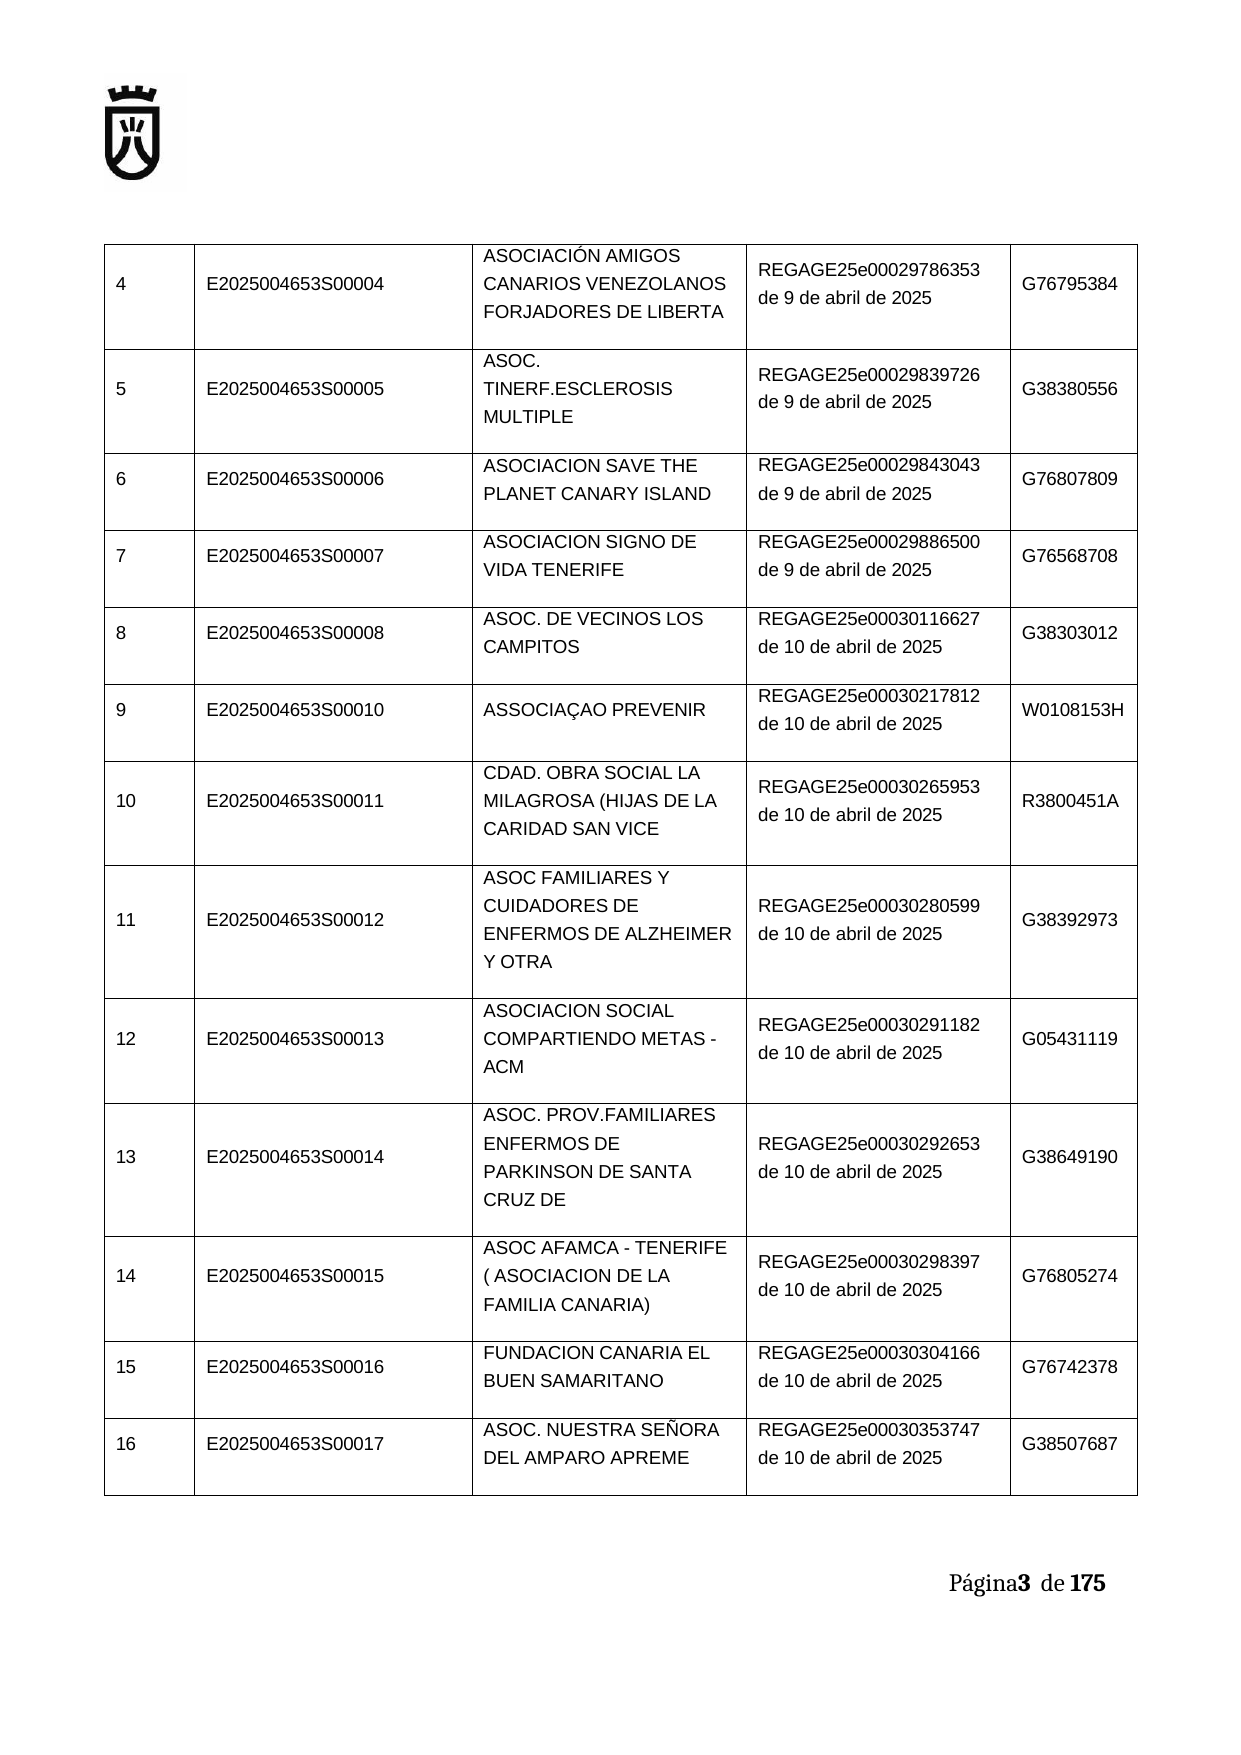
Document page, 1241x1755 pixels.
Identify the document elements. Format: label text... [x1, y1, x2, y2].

table_cell E2025004653S00011 [195, 762, 472, 865]
table_cell REGAGE25e00030116627 de 10 de abril de 2025 [747, 608, 1010, 684]
table_header 4 [105, 245, 194, 348]
table_cell G76742378 [1011, 1342, 1137, 1418]
table_cell E2025004653S00005 [195, 350, 472, 453]
table_cell REGAGE25e00030265953 de 10 de abril de 2025 [747, 762, 1010, 865]
table_cell G76568708 [1011, 531, 1137, 607]
table_cell G38507687 [1011, 1419, 1137, 1495]
table_cell ASOC. PROV.FAMILIARES ENFERMOS DE PARKINSON DE SANTA CRUZ DE [473, 1104, 746, 1236]
table_cell REGAGE25e00030304166 de 10 de abril de 2025 [747, 1342, 1010, 1418]
table_cell G38380556 [1011, 350, 1137, 453]
table_cell G38649190 [1011, 1104, 1137, 1236]
table_cell ASOC AFAMCA - TENERIFE ( ASOCIACION DE LA FAMILIA CANARIA) [473, 1237, 746, 1341]
table_cell E2025004653S00014 [195, 1104, 472, 1236]
table_cell ASOCIACION SIGNO DE VIDA TENERIFE [473, 531, 746, 607]
table_cell 7 [105, 531, 194, 607]
table_cell E2025004653S00012 [195, 866, 472, 998]
table_cell FUNDACION CANARIA EL BUEN SAMARITANO [473, 1342, 746, 1418]
table_header REGAGE25e00029786353 de 9 de abril de 2025 [747, 245, 1010, 348]
table_cell CDAD. OBRA SOCIAL LA MILAGROSA (HIJAS DE LA CARIDAD SAN VICE [473, 762, 746, 865]
table_cell G76807809 [1011, 454, 1137, 530]
table_cell 9 [105, 685, 194, 761]
table_cell 11 [105, 866, 194, 998]
table_header E2025004653S00004 [195, 245, 472, 348]
table_cell W0108153H [1011, 685, 1137, 761]
table_header ASOCIACIÓN AMIGOS CANARIOS VENEZOLANOS FORJADORES DE LIBERTA [473, 245, 746, 348]
table_cell G38303012 [1011, 608, 1137, 684]
table_cell E2025004653S00006 [195, 454, 472, 530]
table_cell REGAGE25e00029843043 de 9 de abril de 2025 [747, 454, 1010, 530]
table_cell G38392973 [1011, 866, 1137, 998]
table_cell G05431119 [1011, 999, 1137, 1103]
table_cell 12 [105, 999, 194, 1103]
table_cell REGAGE25e00029886500 de 9 de abril de 2025 [747, 531, 1010, 607]
table_cell ASOC. NUESTRA SEÑORA DEL AMPARO APREME [473, 1419, 746, 1495]
table_cell ASSOCIAÇAO PREVENIR [473, 685, 746, 761]
table_cell ASOCIACION SAVE THE PLANET CANARY ISLAND [473, 454, 746, 530]
table_cell ASOC. TINERF.ESCLEROSIS MULTIPLE [473, 350, 746, 453]
table_cell 5 [105, 350, 194, 453]
table_cell E2025004653S00013 [195, 999, 472, 1103]
table_cell E2025004653S00016 [195, 1342, 472, 1418]
table_cell REGAGE25e00030280599 de 10 de abril de 2025 [747, 866, 1010, 998]
table_cell R3800451A [1011, 762, 1137, 865]
table_cell ASOC FAMILIARES Y CUIDADORES DE ENFERMOS DE ALZHEIMER Y OTRA [473, 866, 746, 998]
table_cell REGAGE25e00030292653 de 10 de abril de 2025 [747, 1104, 1010, 1236]
table_cell REGAGE25e00030217812 de 10 de abril de 2025 [747, 685, 1010, 761]
table_cell REGAGE25e00030291182 de 10 de abril de 2025 [747, 999, 1010, 1103]
table_cell E2025004653S00015 [195, 1237, 472, 1341]
table_cell E2025004653S00010 [195, 685, 472, 761]
table_header G76795384 [1011, 245, 1137, 348]
table_cell G76805274 [1011, 1237, 1137, 1341]
table_cell 13 [105, 1104, 194, 1236]
table_cell 10 [105, 762, 194, 865]
table_cell 16 [105, 1419, 194, 1495]
table_cell ASOC. DE VECINOS LOS CAMPITOS [473, 608, 746, 684]
table_cell REGAGE25e00030353747 de 10 de abril de 2025 [747, 1419, 1010, 1495]
table_cell 6 [105, 454, 194, 530]
table_cell 14 [105, 1237, 194, 1341]
table_cell REGAGE25e00029839726 de 9 de abril de 2025 [747, 350, 1010, 453]
table_cell 8 [105, 608, 194, 684]
table_cell ASOCIACION SOCIAL COMPARTIENDO METAS - ACM [473, 999, 746, 1103]
table_cell E2025004653S00017 [195, 1419, 472, 1495]
table_cell 15 [105, 1342, 194, 1418]
table_cell E2025004653S00008 [195, 608, 472, 684]
table_cell E2025004653S00007 [195, 531, 472, 607]
table_cell REGAGE25e00030298397 de 10 de abril de 2025 [747, 1237, 1010, 1341]
